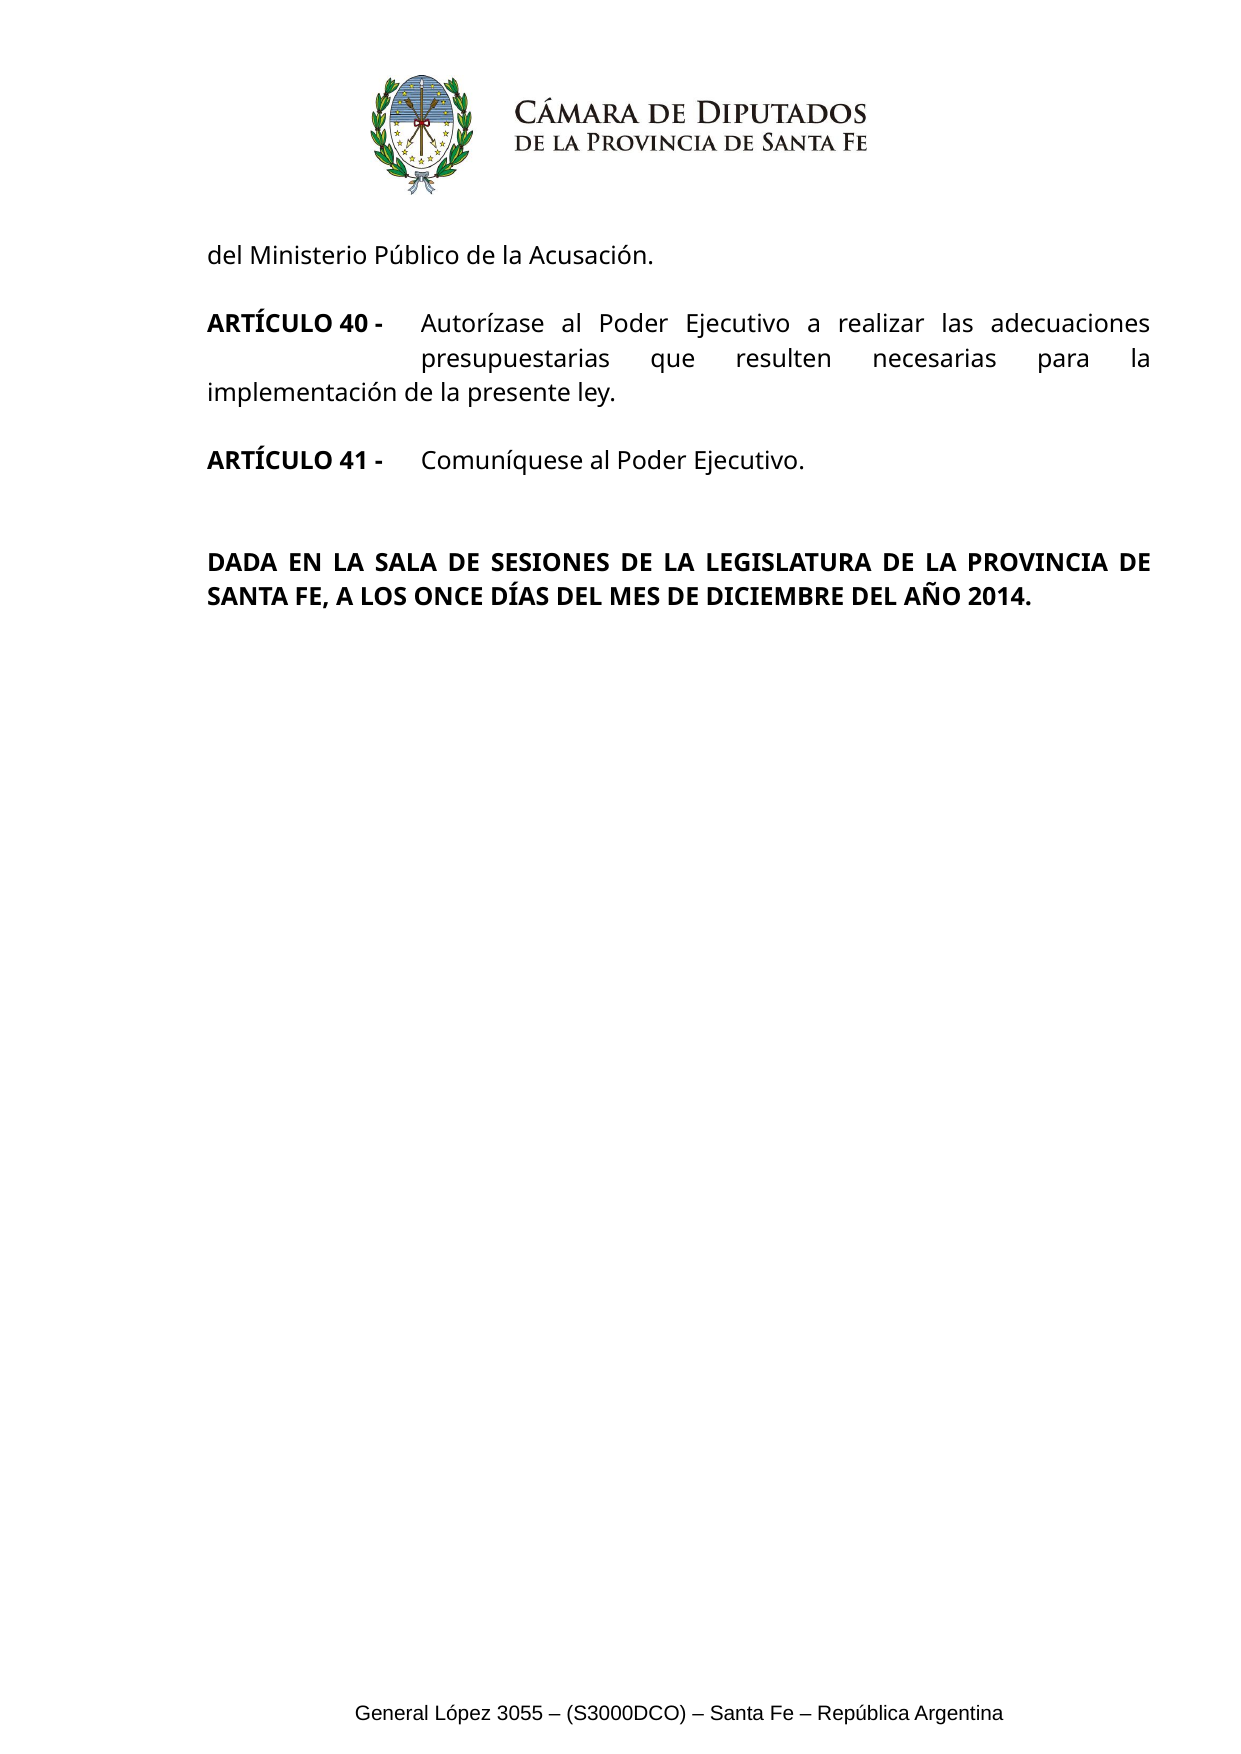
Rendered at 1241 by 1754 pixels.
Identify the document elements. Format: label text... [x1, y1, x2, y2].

text Comuníquese al Poder Ejecutivo. [207, 442, 1152, 476]
picture [370, 75, 867, 199]
table_header ARTÍCULO 41 - [207, 443, 421, 493]
table_header ARTÍCULO 40 - [207, 306, 421, 356]
text del Ministerio Público de la Acusación. [207, 238, 1152, 272]
text Autorízase al Poder Ejecutivo a realizar las adecuaciones presupuestarias que resulten necesarias para la implementación de la presente ley. [207, 306, 1152, 408]
text DADA EN LA SALA DE SESIONES DE LA LEGISLATURA DE LA PROVINCIA DE SANTA FE, A LOS ONCE DÍAS DEL MES DE DICIEMBRE DEL AÑO 2014. [207, 544, 1152, 613]
